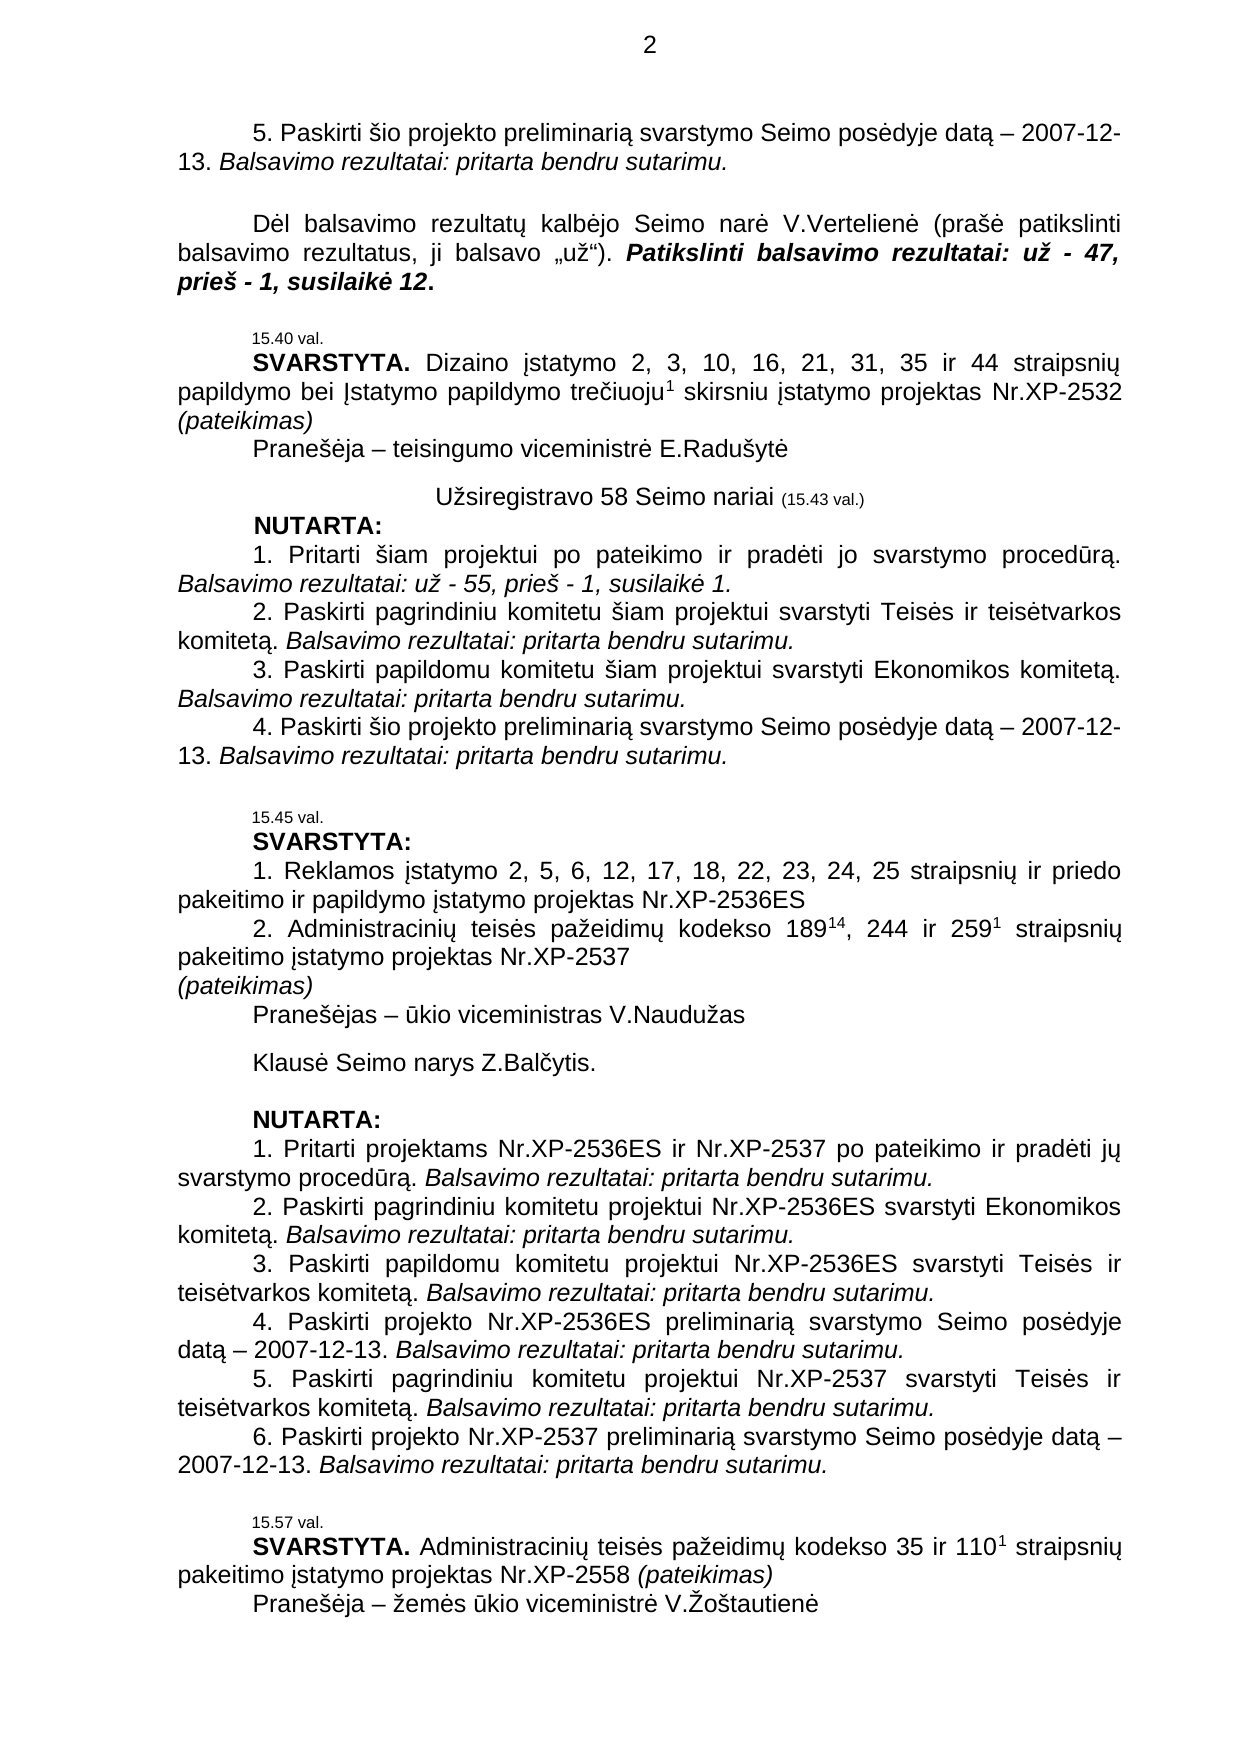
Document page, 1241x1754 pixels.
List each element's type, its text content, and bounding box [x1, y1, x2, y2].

text 5. Paskirti šio projekto preliminarią svarstymo Seimo posėdyje datą – 2007-12-13. Balsavimo rezultatai: pritarta bendru sutarimu. [177, 118, 1122, 176]
text 15.40 val. [177, 329, 1122, 348]
text 1. Pritarti projektams Nr.XP-2536ES ir Nr.XP-2537 po pateikimo ir pradėti jų svarstymo procedūrą. Balsavimo rezultatai: pritarta bendru sutarimu. [177, 1134, 1122, 1192]
text Pranešėja – teisingumo viceministrė E.Radušytė [177, 434, 1122, 463]
text SVARSTYTA: [177, 827, 1122, 856]
text 6. Paskirti projekto Nr.XP-2537 preliminarią svarstymo Seimo posėdyje datą – 2007-12-13. Balsavimo rezultatai: pritarta bendru sutarimu. [177, 1422, 1122, 1479]
text 5. Paskirti pagrindiniu komitetu projektui Nr.XP-2537 svarstyti Teisės ir teisėtvarkos komitetą. Balsavimo rezultatai: pritarta bendru sutarimu. [177, 1364, 1122, 1422]
text 1. Pritarti šiam projektui po pateikimo ir pradėti jo svarstymo procedūrą. Balsavimo rezultatai: už - 55, prieš - 1, susilaikė 1. [177, 540, 1122, 597]
text 15.57 val. [177, 1513, 1122, 1532]
text 3. Paskirti papildomu komitetu projektui Nr.XP-2536ES svarstyti Teisės ir teisėtvarkos komitetą. Balsavimo rezultatai: pritarta bendru sutarimu. [177, 1249, 1122, 1307]
text Klausė Seimo narys Z.Balčytis. [177, 1048, 1122, 1077]
text 2. Paskirti pagrindiniu komitetu projektui Nr.XP-2536ES svarstyti Ekonomikos komitetą. Balsavimo rezultatai: pritarta bendru sutarimu. [177, 1192, 1122, 1249]
text 1. Reklamos įstatymo 2, 5, 6, 12, 17, 18, 22, 23, 24, 25 straipsnių ir priedo pakeitimo ir papildymo įstatymo projektas Nr.XP-2536ES [177, 856, 1122, 914]
text (pateikimas) [177, 971, 1122, 1000]
text NUTARTA: [177, 511, 1122, 540]
text Užsiregistravo 58 Seimo nariai (15.43 val.) [177, 482, 1122, 511]
text 2. Administracinių teisės pažeidimų kodekso 18914, 244 ir 2591 straipsnių pakeitimo įstatymo projektas Nr.XP-2537 [177, 914, 1122, 971]
text 4. Paskirti projekto Nr.XP-2536ES preliminarią svarstymo Seimo posėdyje datą – 2007-12-13. Balsavimo rezultatai: pritarta bendru sutarimu. [177, 1307, 1122, 1364]
text NUTARTA: [177, 1105, 1122, 1134]
text 2. Paskirti pagrindiniu komitetu šiam projektui svarstyti Teisės ir teisėtvarkos komitetą. Balsavimo rezultatai: pritarta bendru sutarimu. [177, 597, 1122, 655]
text Pranešėjas – ūkio viceministras V.Naudužas [177, 1000, 1122, 1029]
text 15.45 val. [177, 808, 1122, 827]
text 4. Paskirti šio projekto preliminarią svarstymo Seimo posėdyje datą – 2007-12-13. Balsavimo rezultatai: pritarta bendru sutarimu. [177, 712, 1122, 770]
text SVARSTYTA. Administracinių teisės pažeidimų kodekso 35 ir 1101 straipsnių pakeitimo įstatymo projektas Nr.XP-2558 (pateikimas) [177, 1532, 1122, 1589]
text 3. Paskirti papildomu komitetu šiam projektui svarstyti Ekonomikos komitetą. Balsavimo rezultatai: pritarta bendru sutarimu. [177, 655, 1122, 712]
text Pranešėja – žemės ūkio viceministrė V.Žoštautienė [177, 1589, 1122, 1618]
text Dėl balsavimo rezultatų kalbėjo Seimo narė V.Vertelienė (prašė patikslinti balsavimo rezultatus, ji balsavo „už“). Patikslinti balsavimo rezultatai: už - 47, prieš - 1, susilaikė 12. [177, 209, 1122, 295]
text SVARSTYTA. Dizaino įstatymo 2, 3, 10, 16, 21, 31, 35 ir 44 straipsnių papildymo bei Įstatymo papildymo trečiuoju1 skirsniu įstatymo projektas Nr.XP-2532 (pateikimas) [177, 348, 1122, 434]
